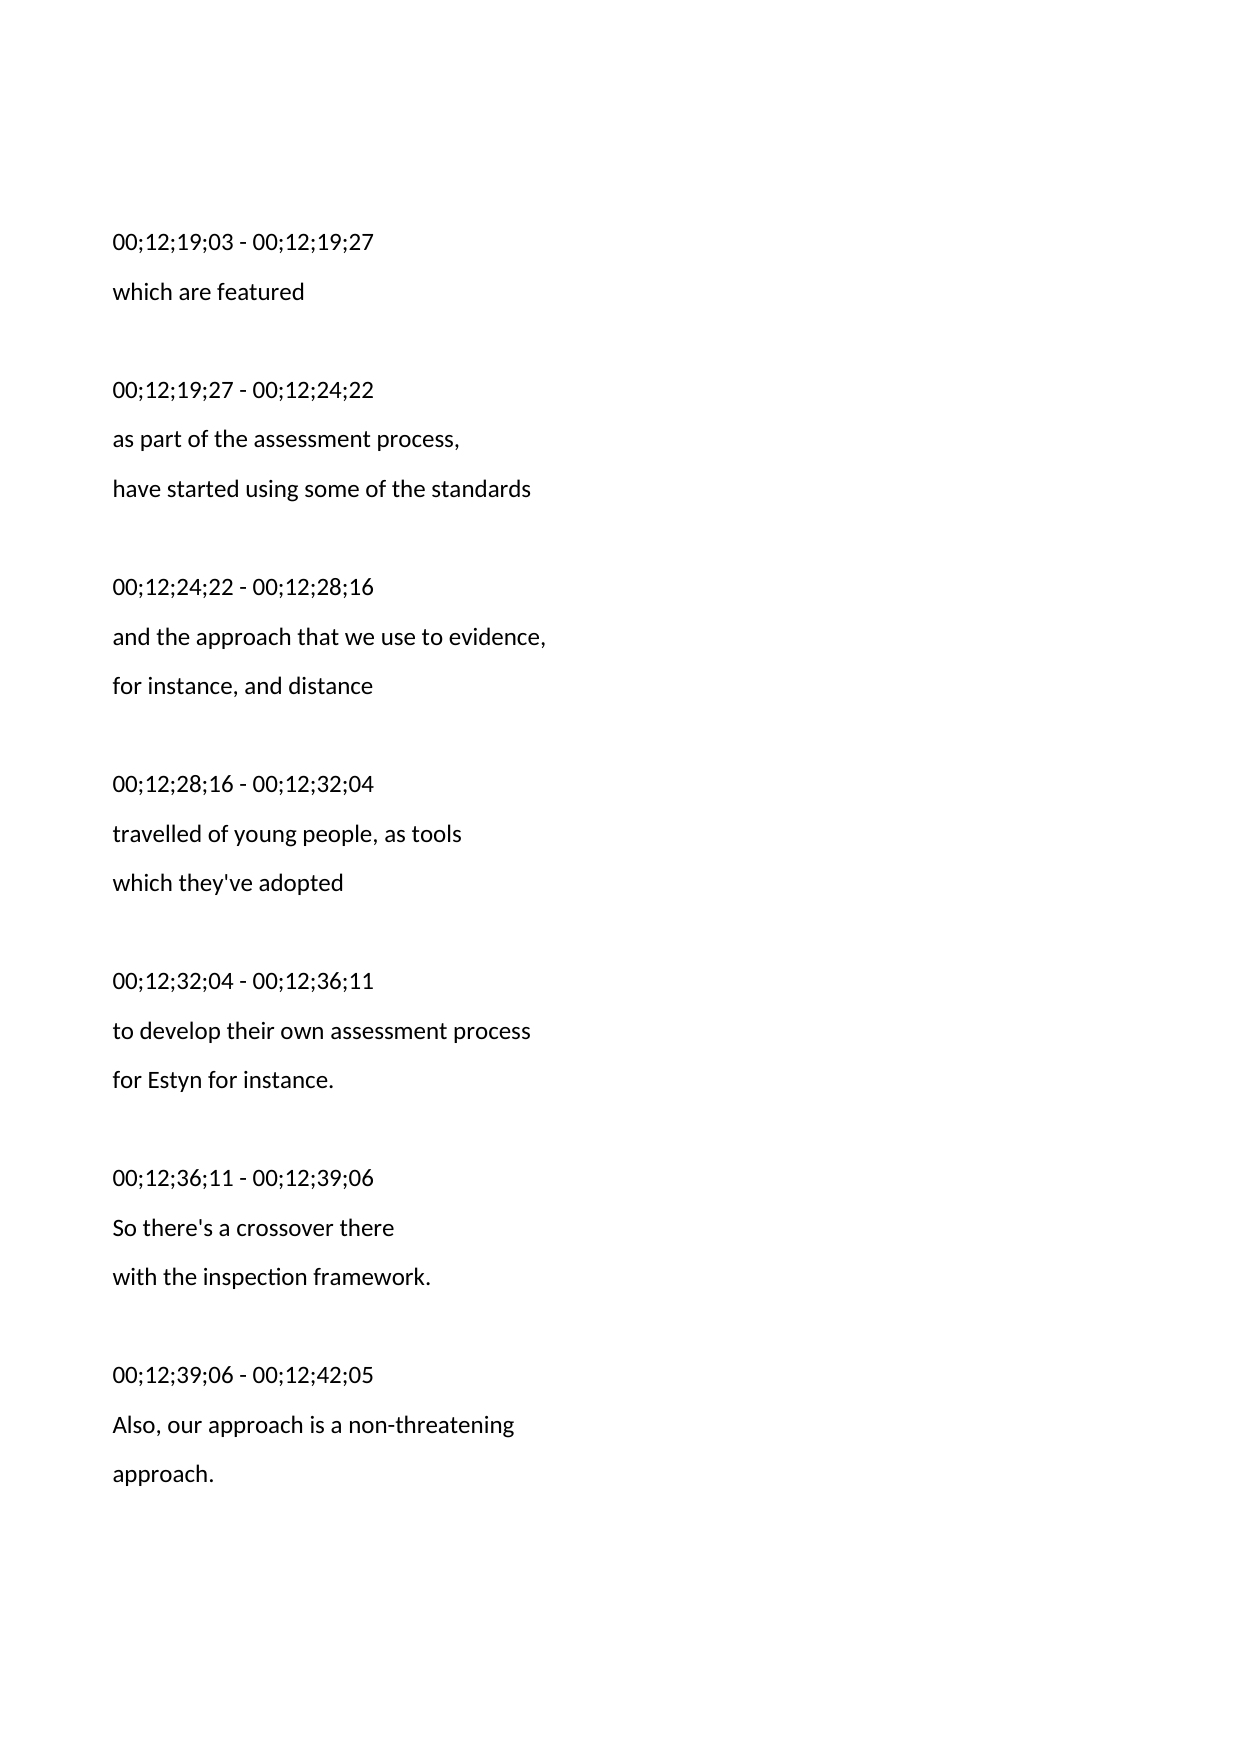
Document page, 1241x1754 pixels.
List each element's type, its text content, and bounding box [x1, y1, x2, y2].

text 00;12;28;16 - 00;12;32;04 [112, 768, 1128, 799]
text 00;12;19;03 - 00;12;19;27 [112, 226, 1128, 257]
text Also, our approach is a non-threatening [112, 1409, 1128, 1439]
text as part of the assessment process, [112, 423, 1128, 454]
text which they've adopted [112, 867, 1128, 897]
text for instance, and distance [112, 670, 1128, 700]
text for Estyn for instance. [112, 1064, 1128, 1094]
text approach. [112, 1458, 1128, 1489]
text travelled of young people, as tools [112, 818, 1128, 848]
text with the inspection framework. [112, 1261, 1128, 1292]
text which are featured [112, 276, 1128, 306]
text 00;12;39;06 - 00;12;42;05 [112, 1360, 1128, 1390]
text So there's a crossover there [112, 1212, 1128, 1242]
text 00;12;32;04 - 00;12;36;11 [112, 966, 1128, 996]
text 00;12;24;22 - 00;12;28;16 [112, 571, 1128, 602]
text to develop their own assessment process [112, 1015, 1128, 1045]
text 00;12;19;27 - 00;12;24;22 [112, 374, 1128, 405]
text have started using some of the standards [112, 473, 1128, 503]
text and the approach that we use to evidence, [112, 621, 1128, 651]
text 00;12;36;11 - 00;12;39;06 [112, 1163, 1128, 1193]
